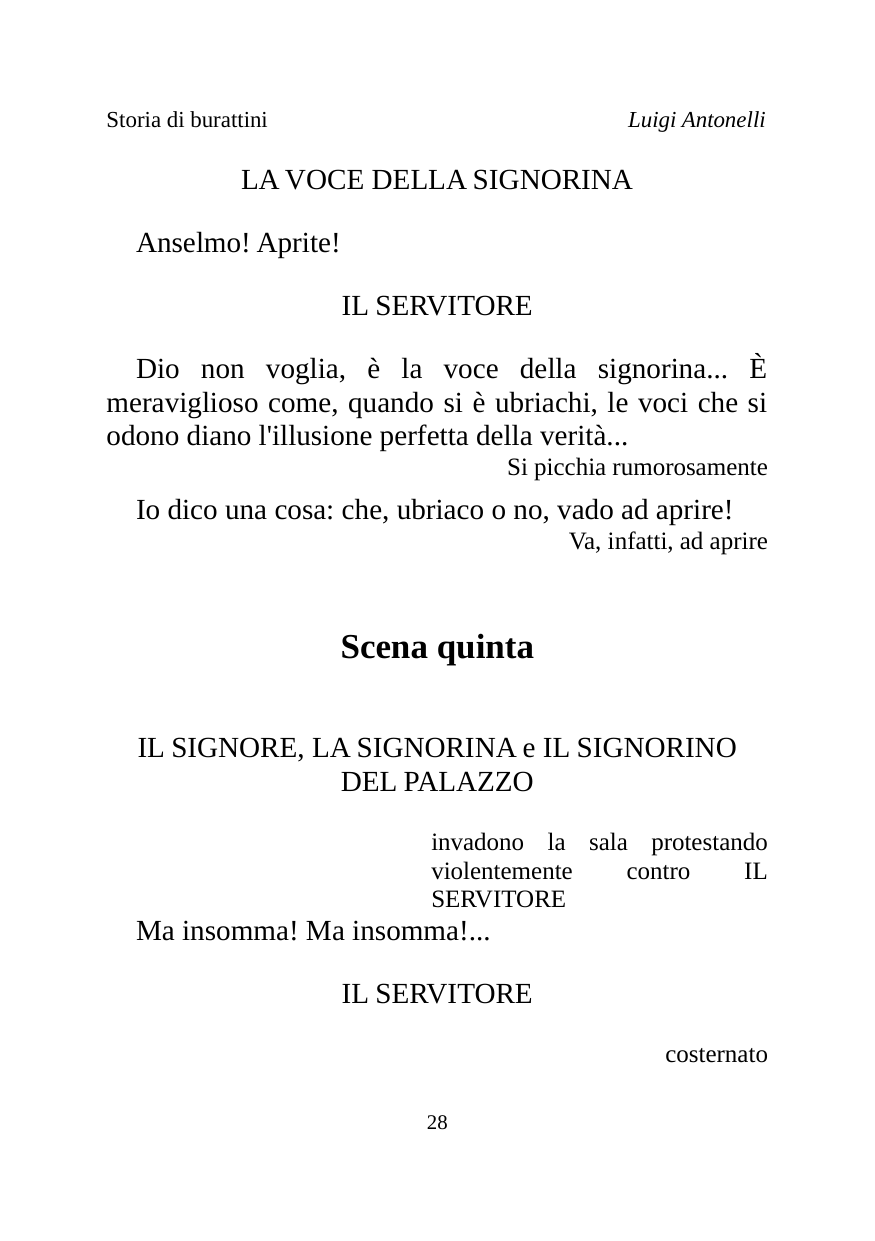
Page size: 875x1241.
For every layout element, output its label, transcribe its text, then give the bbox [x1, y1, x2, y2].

text costernato [431, 1039, 768, 1068]
text Si picchia rumorosamente [431, 452, 768, 481]
text Va, infatti, ad aprire [431, 526, 768, 554]
text Ma insomma! Ma insomma!... [106, 913, 768, 947]
text Anselmo! Aprite! [106, 225, 768, 259]
text Io dico una cosa: che, ubriaco o no, vado ad aprire! [106, 492, 768, 526]
text IL SIGNORE, LA SIGNORINA e IL SIGNORINO DEL PALAZZO [106, 731, 768, 798]
text IL SERVITORE [106, 288, 768, 322]
text LA VOCE DELLA SIGNORINA [106, 162, 768, 196]
text IL SERVITORE [106, 976, 768, 1010]
text invadono la sala protestando violentemente contro IL SERVITORE [431, 827, 768, 913]
text Dio non voglia, è la voce della signorina... È meraviglioso come, quando si è ubriachi, le voci che si odono diano l'illusione perfetta della verità... [106, 351, 768, 452]
subtitle Scena quinta [106, 625, 768, 666]
